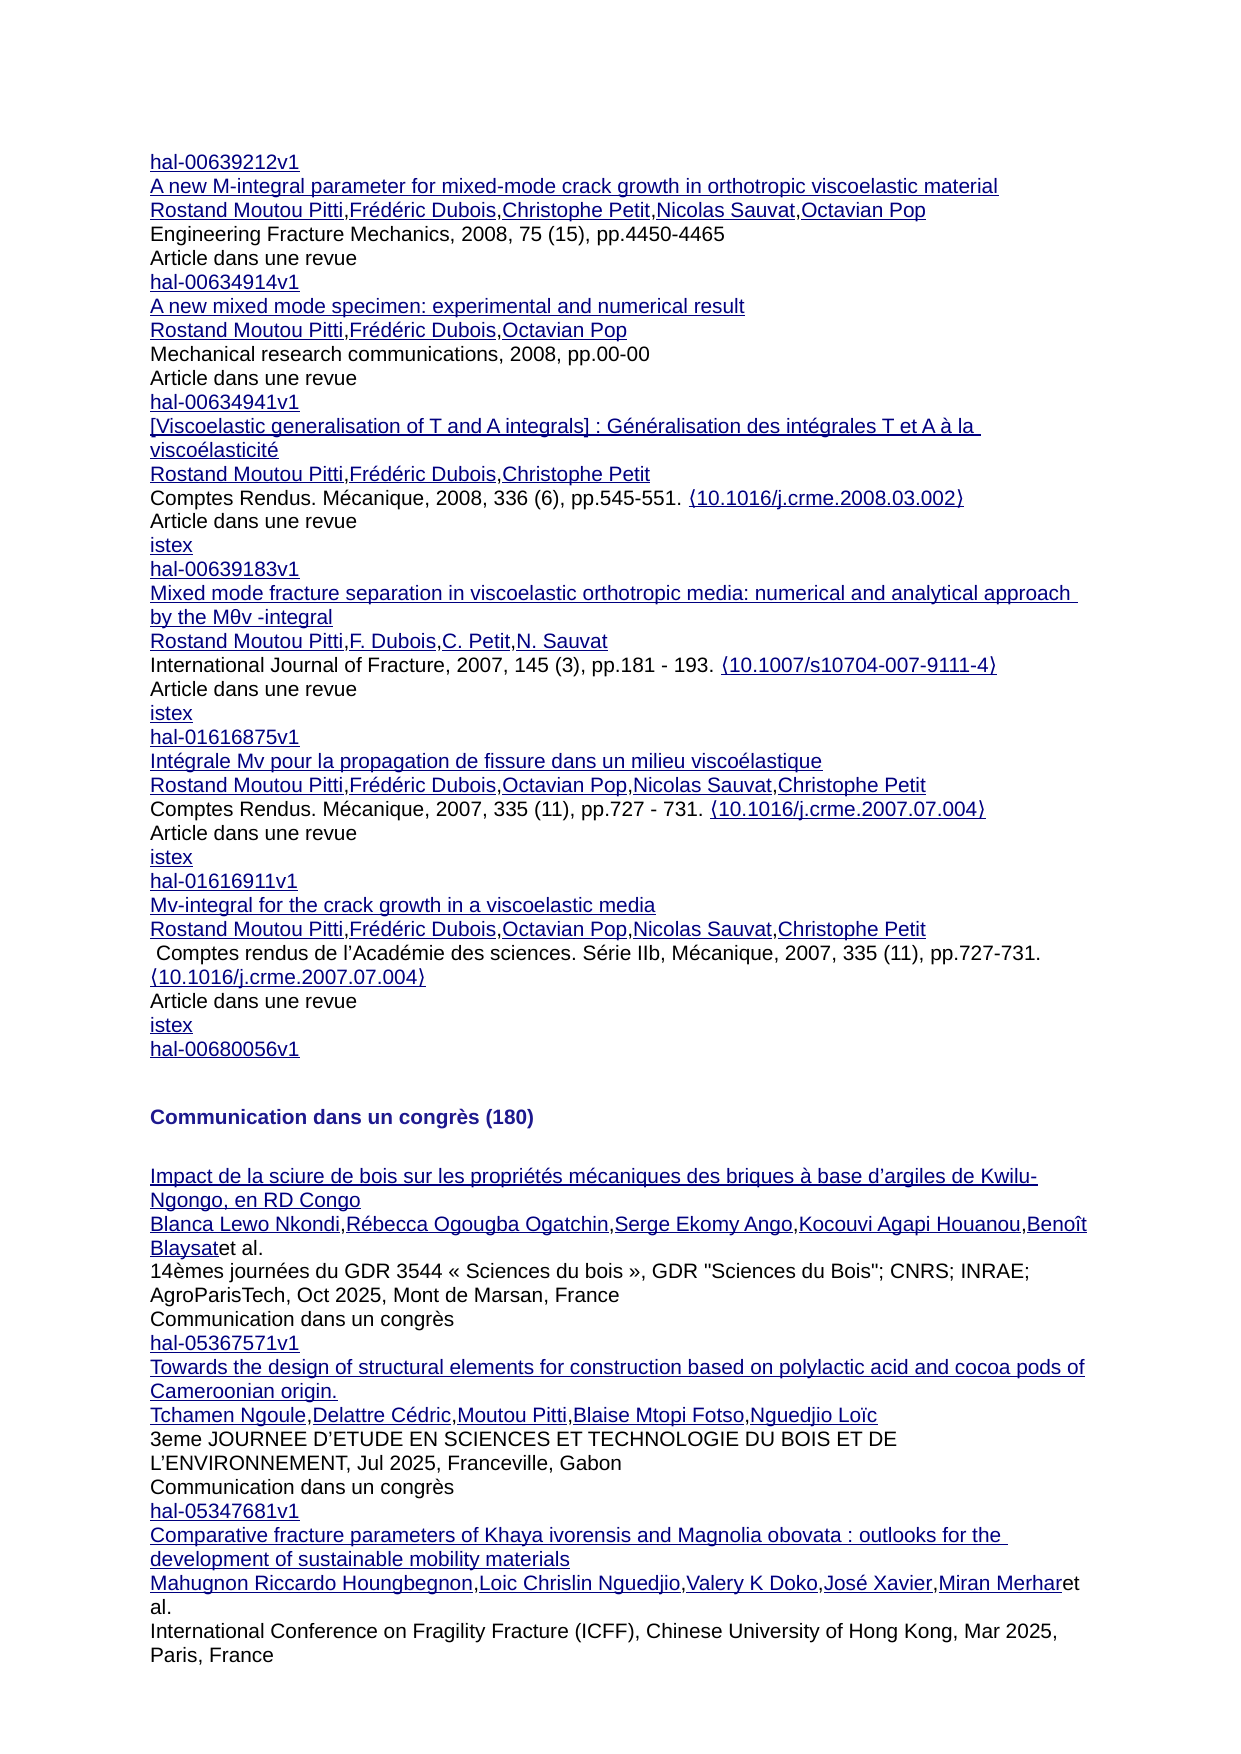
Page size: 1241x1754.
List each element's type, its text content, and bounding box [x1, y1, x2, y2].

table_cell Towards the design of structural elements for construction based on polylactic acid and cocoa pods of Cameroonian origin. Tchamen Ngoule,Delattre Cédric,Moutou Pitti,Blaise Mtopi Fotso,Nguedjio Loïc 3eme JOURNEE D’ETUDE EN SCIENCES ET TECHNOLOGIE DU BOIS ET DE L’ENVIRONNEMENT, Jul 2025, Franceville, Gabon Communication dans un congrès hal-05347681v1 [150, 1355, 1090, 1523]
table_cell A new M-integral parameter for mixed-mode crack growth in orthotropic viscoelastic material Rostand Moutou Pitti,Frédéric Dubois,Christophe Petit,Nicolas Sauvat,Octavian Pop Engineering Fracture Mechanics, 2008, 75 (15), pp.4450-4465 Article dans une revue hal-00634914v1 [150, 174, 1090, 294]
table_cell hal-00639212v1 [150, 150, 1090, 174]
table_cell Mixed mode fracture separation in viscoelastic orthotropic media: numerical and analytical approach by the Mθv -integral Rostand Moutou Pitti,F. Dubois,C. Petit,N. Sauvat International Journal of Fracture, 2007, 145 (3), pp.181 - 193. ⟨10.1007/s10704-007-9111-4⟩ Article dans une revue istex hal-01616875v1 [150, 581, 1090, 749]
table_cell Intégrale Mv pour la propagation de fissure dans un milieu viscoélastique Rostand Moutou Pitti,Frédéric Dubois,Octavian Pop,Nicolas Sauvat,Christophe Petit Comptes Rendus. Mécanique, 2007, 335 (11), pp.727 - 731. ⟨10.1016/j.crme.2007.07.004⟩ Article dans une revue istex hal-01616911v1 [150, 749, 1090, 893]
table_header Impact de la sciure de bois sur les propriétés mécaniques des briques à base d’argiles de Kwilu-Ngongo, en RD Congo Blanca Lewo Nkondi,Rébecca Ogougba Ogatchin,Serge Ekomy Ango,Kocouvi Agapi Houanou,Benoît Blaysatet al. 14èmes journées du GDR 3544 « Sciences du bois », GDR "Sciences du Bois"; CNRS; INRAE; AgroParisTech, Oct 2025, Mont de Marsan, France Communication dans un congrès hal-05367571v1 [150, 1164, 1090, 1355]
table_cell Comparative fracture parameters of Khaya ivorensis and Magnolia obovata : outlooks for the development of sustainable mobility materials Mahugnon Riccardo Houngbegnon,Loic Chrislin Nguedjio,Valery K Doko,José Xavier,Miran Merharet al. International Conference on Fragility Fracture (ICFF), Chinese University of Hong Kong, Mar 2025, Paris, France [150, 1523, 1090, 1667]
table_cell [Viscoelastic generalisation of T and A integrals] : Généralisation des intégrales T et A à la viscoélasticité Rostand Moutou Pitti,Frédéric Dubois,Christophe Petit Comptes Rendus. Mécanique, 2008, 336 (6), pp.545-551. ⟨10.1016/j.crme.2008.03.002⟩ Article dans une revue istex hal-00639183v1 [150, 414, 1090, 581]
table_cell Mv-integral for the crack growth in a viscoelastic media Rostand Moutou Pitti,Frédéric Dubois,Octavian Pop,Nicolas Sauvat,Christophe Petit Comptes rendus de l’Académie des sciences. Série IIb, Mécanique, 2007, 335 (11), pp.727-731. ⟨10.1016/j.crme.2007.07.004⟩ Article dans une revue istex hal-00680056v1 [150, 893, 1090, 1060]
subtitle Communication dans un congrès (180) [150, 1105, 1090, 1129]
table_cell A new mixed mode specimen: experimental and numerical result Rostand Moutou Pitti,Frédéric Dubois,Octavian Pop Mechanical research communications, 2008, pp.00-00 Article dans une revue hal-00634941v1 [150, 294, 1090, 413]
